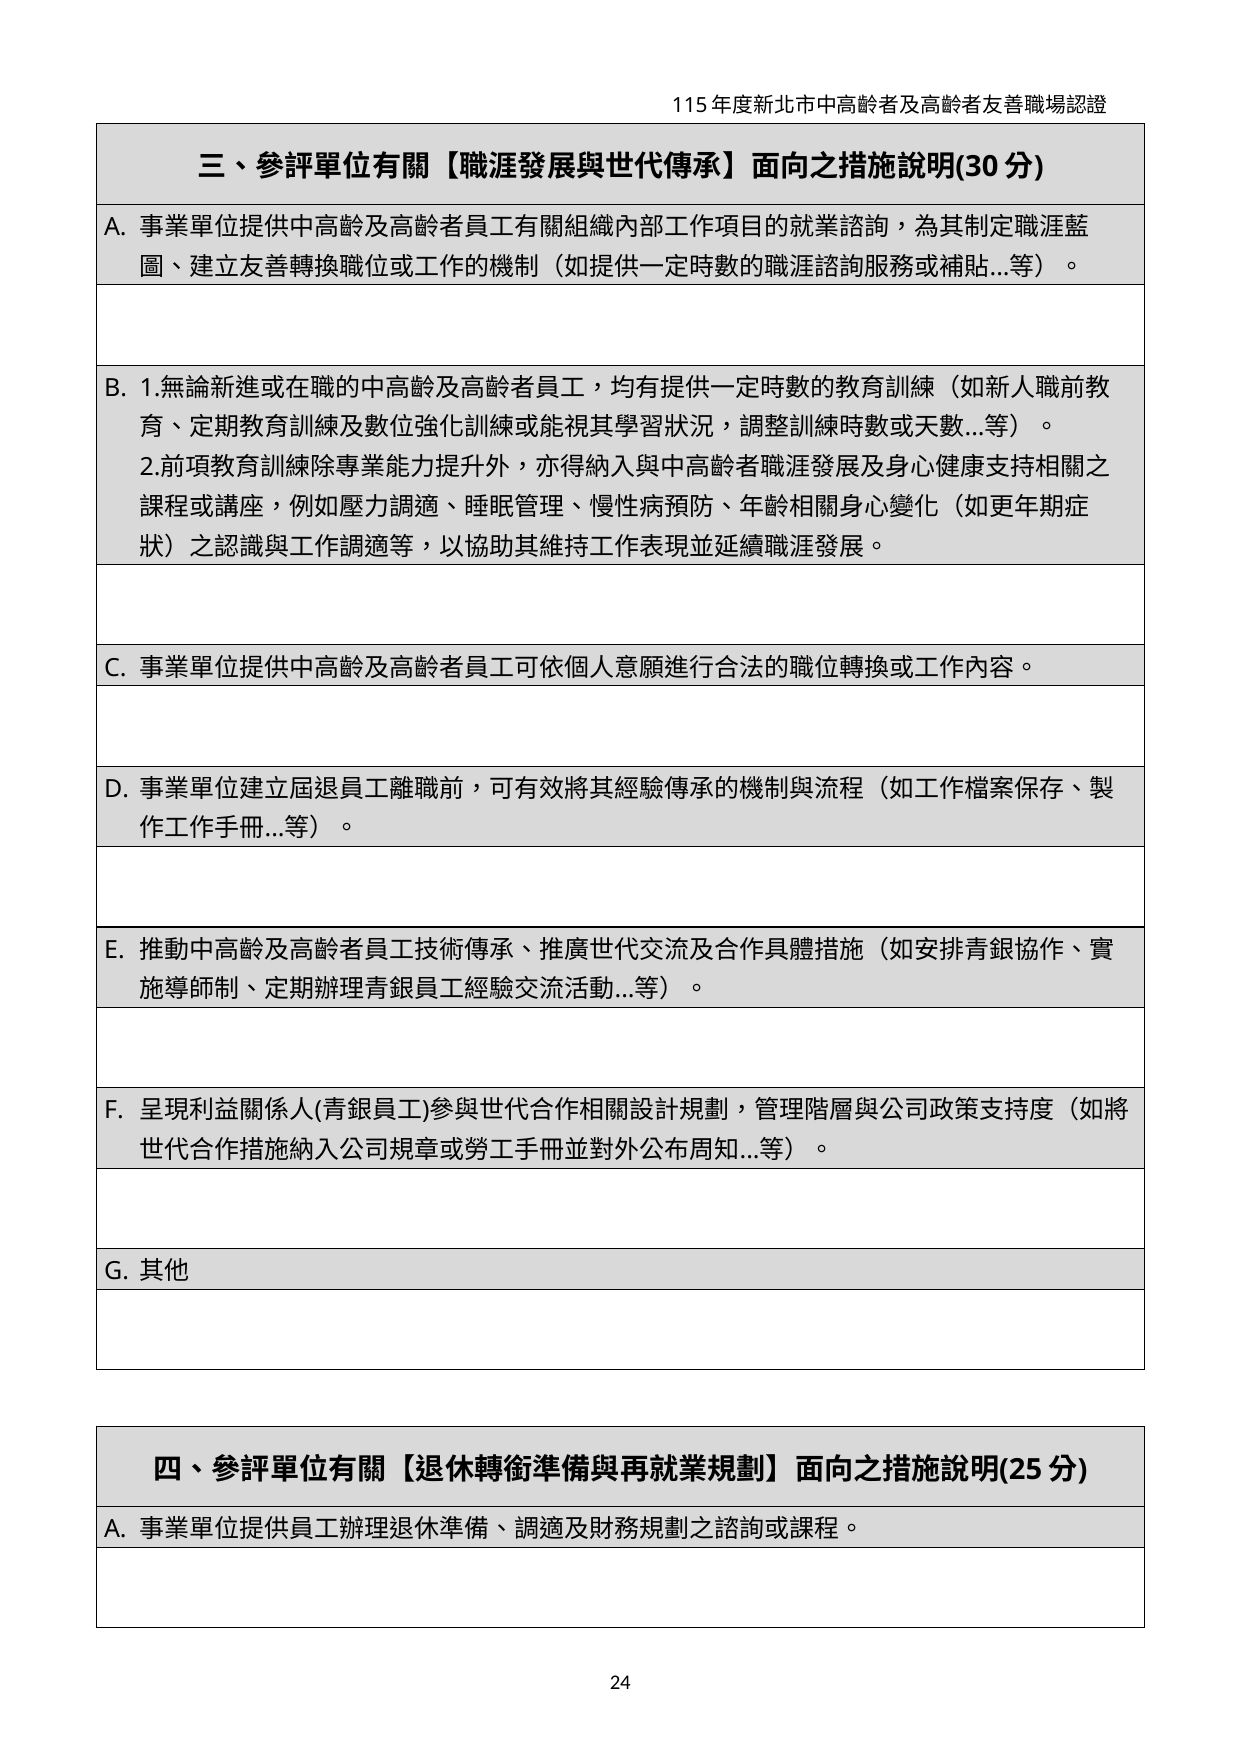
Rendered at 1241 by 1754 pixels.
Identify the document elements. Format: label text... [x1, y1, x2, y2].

table_cell [97, 1169, 1144, 1248]
table_cell [97, 1548, 1144, 1627]
table_header 三、參評單位有關【職涯發展與世代傳承】面向之措施說明(30分) [97, 124, 1144, 204]
table_cell 推動中高齡及高齡者員工技術傳承、推廣世代交流及合作具體措施（如安排青銀協作、實施導師制、定期辦理青銀員工經驗交流活動...等）。 [97, 928, 1144, 1007]
table_cell 呈現利益關係人(青銀員工)參與世代合作相關設計規劃，管理階層與公司政策支持度（如將世代合作措施納入公司規章或勞工手冊並對外公布周知...等）。 [97, 1088, 1144, 1168]
table_header 四、參評單位有關【退休轉銜準備與再就業規劃】面向之措施說明(25分) [97, 1427, 1144, 1506]
table_cell [97, 565, 1144, 644]
table_cell [97, 285, 1144, 364]
table_cell 事業單位提供員工辦理退休準備、調適及財務規劃之諮詢或課程。 [97, 1507, 1144, 1547]
table_cell 事業單位提供中高齡及高齡者員工可依個人意願進行合法的職位轉換或工作內容。 [97, 645, 1144, 685]
table_cell [97, 1008, 1144, 1087]
table_cell 事業單位提供中高齡及高齡者員工有關組織內部工作項目的就業諮詢，為其制定職涯藍圖、建立友善轉換職位或工作的機制（如提供一定時數的職涯諮詢服務或補貼...等）。 [97, 205, 1144, 284]
table_cell [97, 847, 1144, 926]
table_cell 其他 [97, 1249, 1144, 1289]
table_cell [97, 1290, 1144, 1369]
table_cell 事業單位建立屆退員工離職前，可有效將其經驗傳承的機制與流程（如工作檔案保存、製作工作手冊...等）。 [97, 767, 1144, 846]
table_cell 1.無論新進或在職的中高齡及高齡者員工，均有提供一定時數的教育訓練（如新人職前教育、定期教育訓練及數位強化訓練或能視其學習狀況，調整訓練時數或天數...等）。 2.前項教育訓練除專業能力提升外，亦得納入與中高齡者職涯發展及身心健康支持相關之課程或講座，例如壓力調適、睡眠管理、慢性病預防、年齡相關身心變化（如更年期症狀）之認識與工作調適等，以協助其維持工作表現並延續職涯發展。 [97, 366, 1144, 564]
table_cell [97, 686, 1144, 766]
